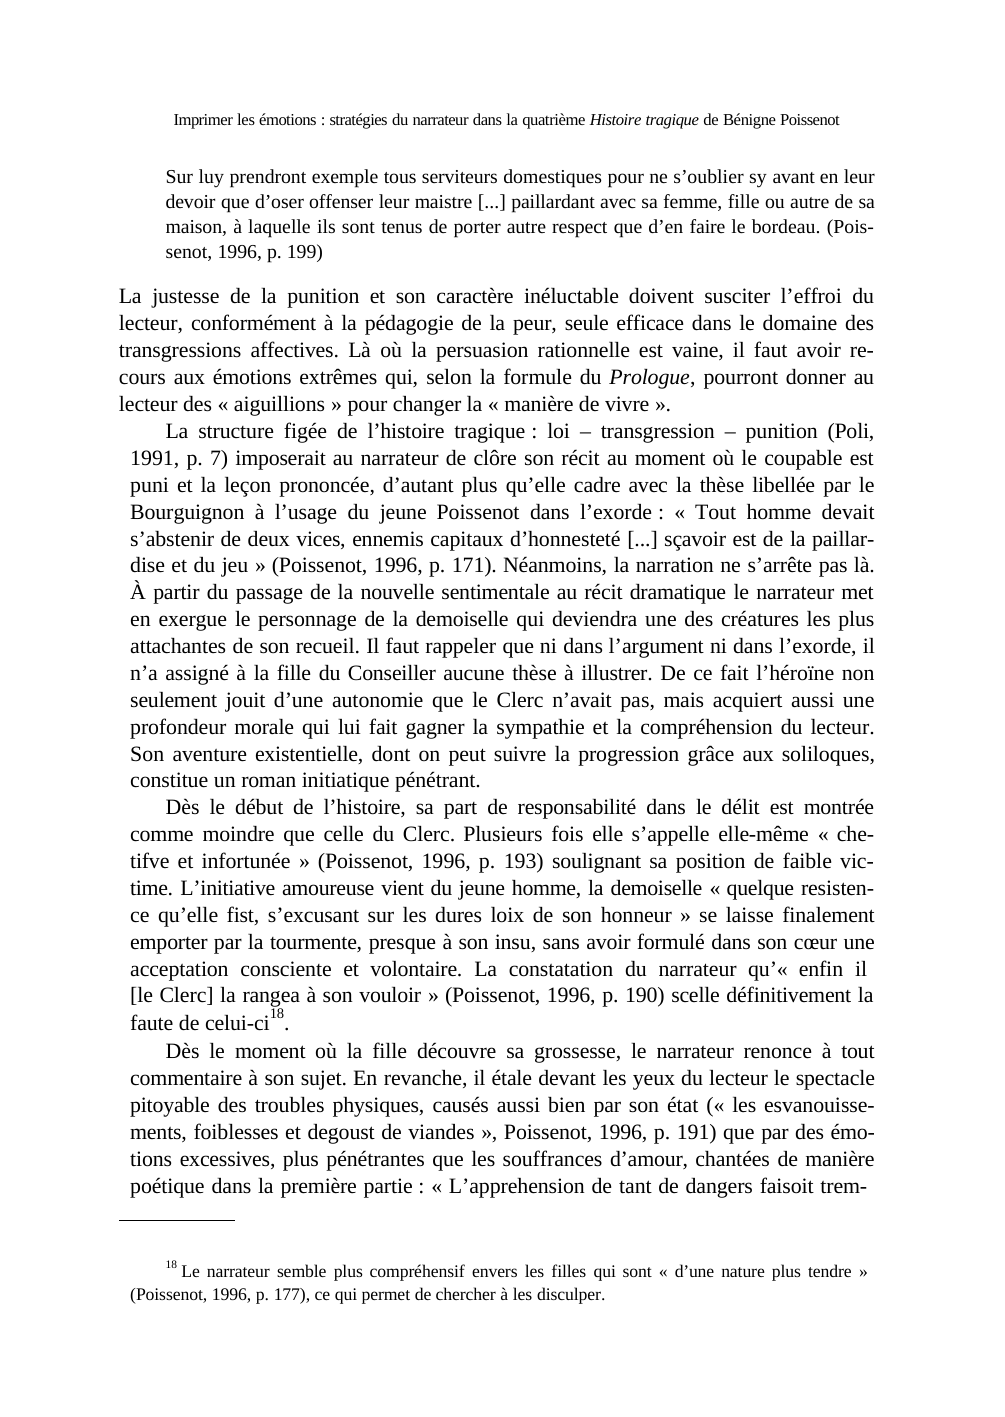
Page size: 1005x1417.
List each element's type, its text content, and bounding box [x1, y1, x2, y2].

text [le Clerc] la rangea à son vouloir » (Poissenot, 1996, p. 190) scelle définitivement la faute de celui-ci18. [130, 984, 874, 1035]
text Dès le début de l’histoire, sa part de responsabilité dans le délit est montrée comme moindre que celle du Clerc. Plusieurs fois elle s’appelle elle-même « che- tifve et infortunée » (Poissenot, 1996, p. 193) soulignant sa position de faible vic- time. L’initiative amoureuse vient du jeune homme, la demoiselle « quelque resisten- ce qu’elle fist, s’excusant sur les dures loix de son honneur » se laisse finalement emporter par la tourmente, presque à son insu, sans avoir formulé dans son cœur une acceptation consciente et volontaire. La constatation du narrateur qu’« enfin il [130, 794, 875, 981]
text Dès le moment où la fille découvre sa grossesse, le narrateur renonce à tout commentaire à son sujet. En revanche, il étale devant les yeux du lecteur le spectacle pitoyable des troubles physiques, causés aussi bien par son état (« les esvanouisse- ments, foiblesses et degoust de viandes », Poissenot, 1996, p. 191) que par des émo- tions excessives, plus pénétrantes que les souffrances d’amour, chantées de manière poétique dans la première partie : « L’apprehension de tant de dangers faisoit trem- [130, 1038, 875, 1199]
text 18 Le narrateur semble plus compréhensif envers les filles qui sont « d’une nature plus tendre » (Poissenot, 1996, p. 177), ce qui permet de chercher à les disculper. [130, 1258, 874, 1304]
text Sur luy prendront exemple tous serviteurs domestiques pour ne s’oublier sy avant en leur devoir que d’oser offenser leur maistre [...] paillardant avec sa femme, fille ou autre de sa maison, à laquelle ils sont tenus de porter autre respect que d’en faire le bordeau. (Pois- senot, 1996, p. 199) [165, 166, 875, 263]
text La structure figée de l’histoire tragique : loi – transgression – punition (Poli, 1991, p. 7) imposerait au narrateur de clôre son récit au moment où le coupable est puni et la leçon prononcée, d’autant plus qu’elle cadre avec la thèse libellée par le Bourguignon à l’usage du jeune Poissenot dans l’exorde : « Tout homme devait s’abstenir de deux vices, ennemis capitaux d’honnesteté [...] sçavoir est de la paillar- dise et du jeu » (Poissenot, 1996, p. 171). Néanmoins, la narration ne s’arrête pas là. À partir du passage de la nouvelle sentimentale au récit dramatique le narrateur met en exergue le personnage de la demoiselle qui deviendra une des créatures les plus attachantes de son recueil. Il faut rappeler que ni dans l’argument ni dans l’exorde, il n’a assigné à la fille du Conseiller aucune thèse à illustrer. De ce fait l’héroïne non seulement jouit d’une autonomie que le Clerc n’avait pas, mais acquiert aussi une profondeur morale qui lui fait gagner la sympathie et la compréhension du lecteur. Son aventure existentielle, dont on peut suivre la progression grâce aux soliloques, constitue un roman initiatique pénétrant. [130, 418, 875, 793]
text La justesse de la punition et son caractère inéluctable doivent susciter l’effroi du lecteur, conformément à la pédagogie de la peur, seule efficace dans le domaine des transgressions affectives. Là où la persuasion rationnelle est vaine, il faut avoir re- cours aux émotions extrêmes qui, selon la formule du Prologue, pourront donner au lecteur des « aiguillions » pour changer la « manière de vivre ». [119, 283, 875, 416]
